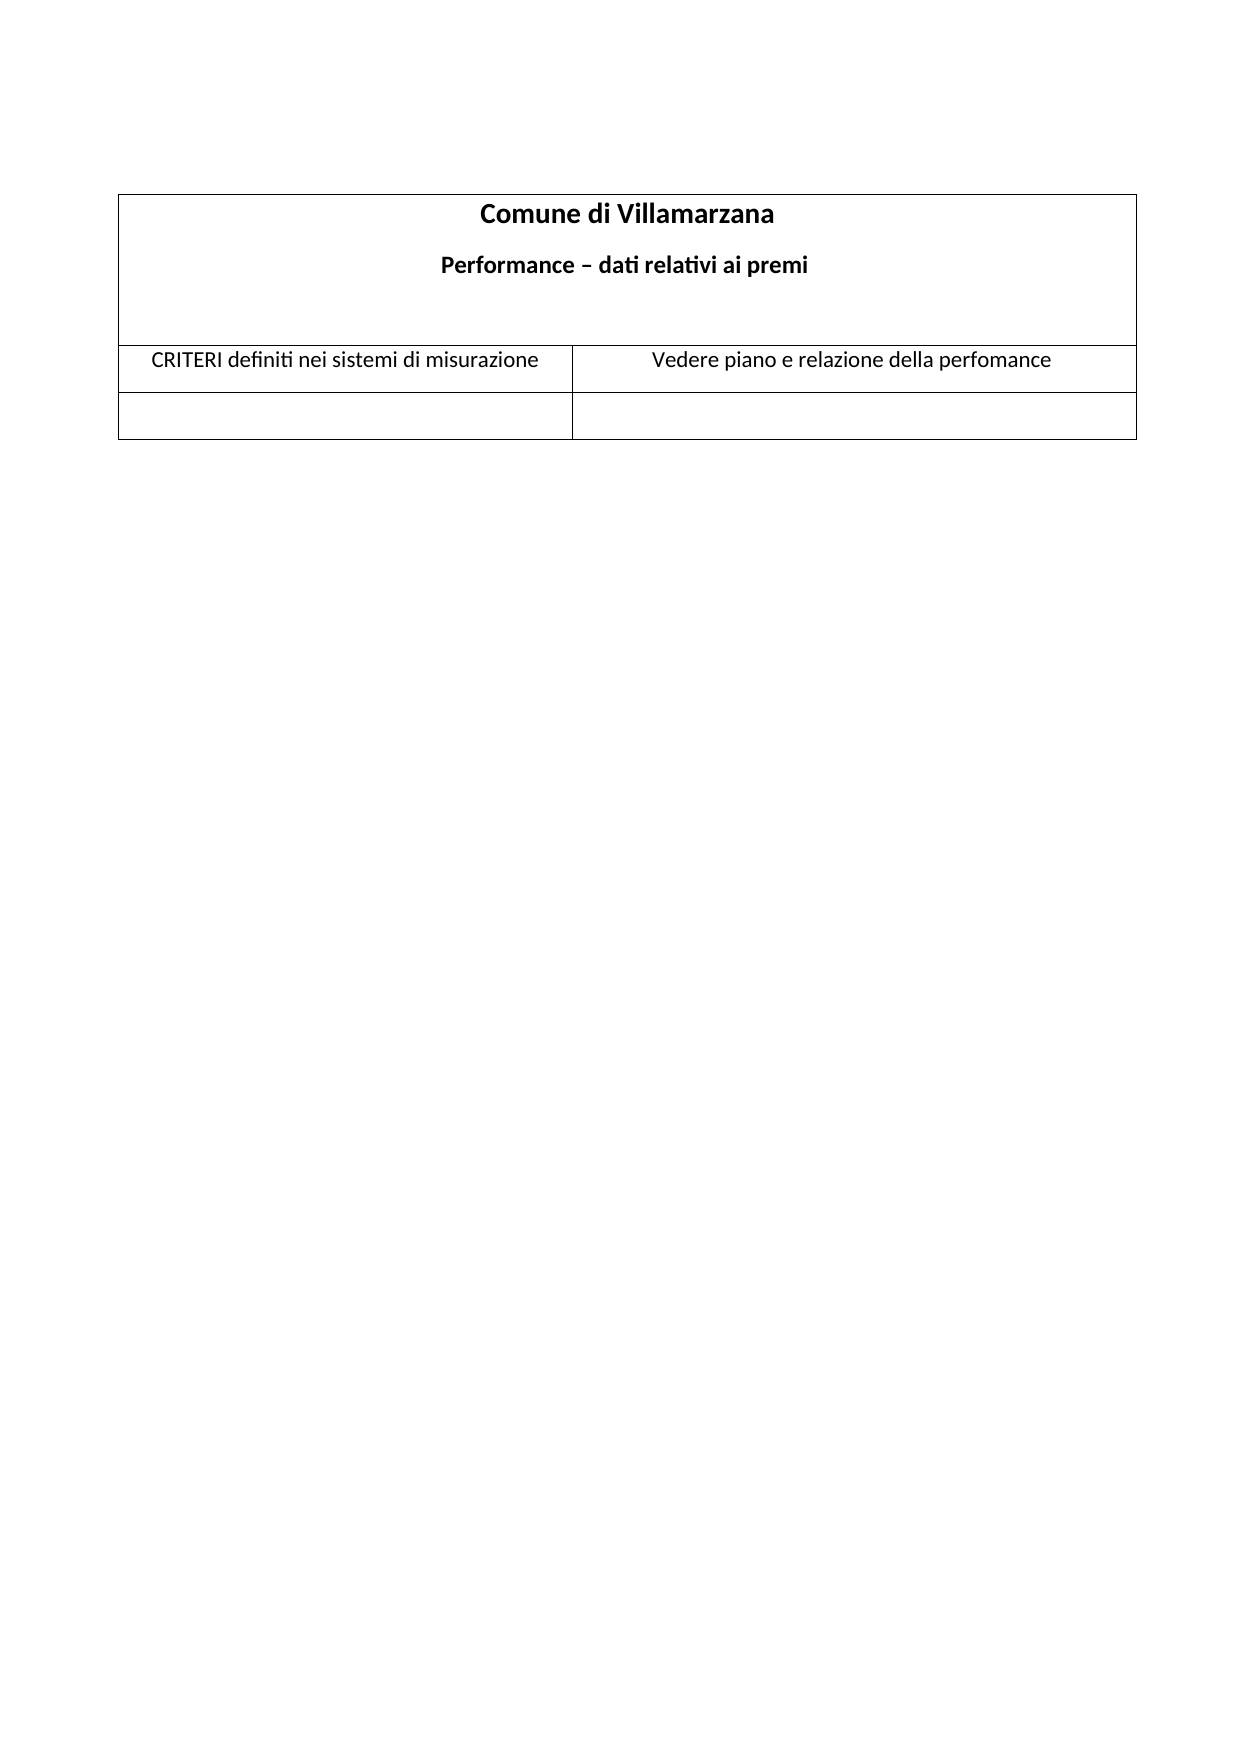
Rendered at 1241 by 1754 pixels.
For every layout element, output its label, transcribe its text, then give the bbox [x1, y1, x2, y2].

table_cell [573, 393, 1136, 439]
table_cell [119, 393, 572, 439]
table_cell Vedere piano e relazione della perfomance [573, 346, 1136, 392]
table_cell CRITERI definiti nei sistemi di misurazione [119, 346, 572, 392]
table_header Comune di Villamarzana Performance – dati relativi ai premi [119, 195, 1136, 344]
